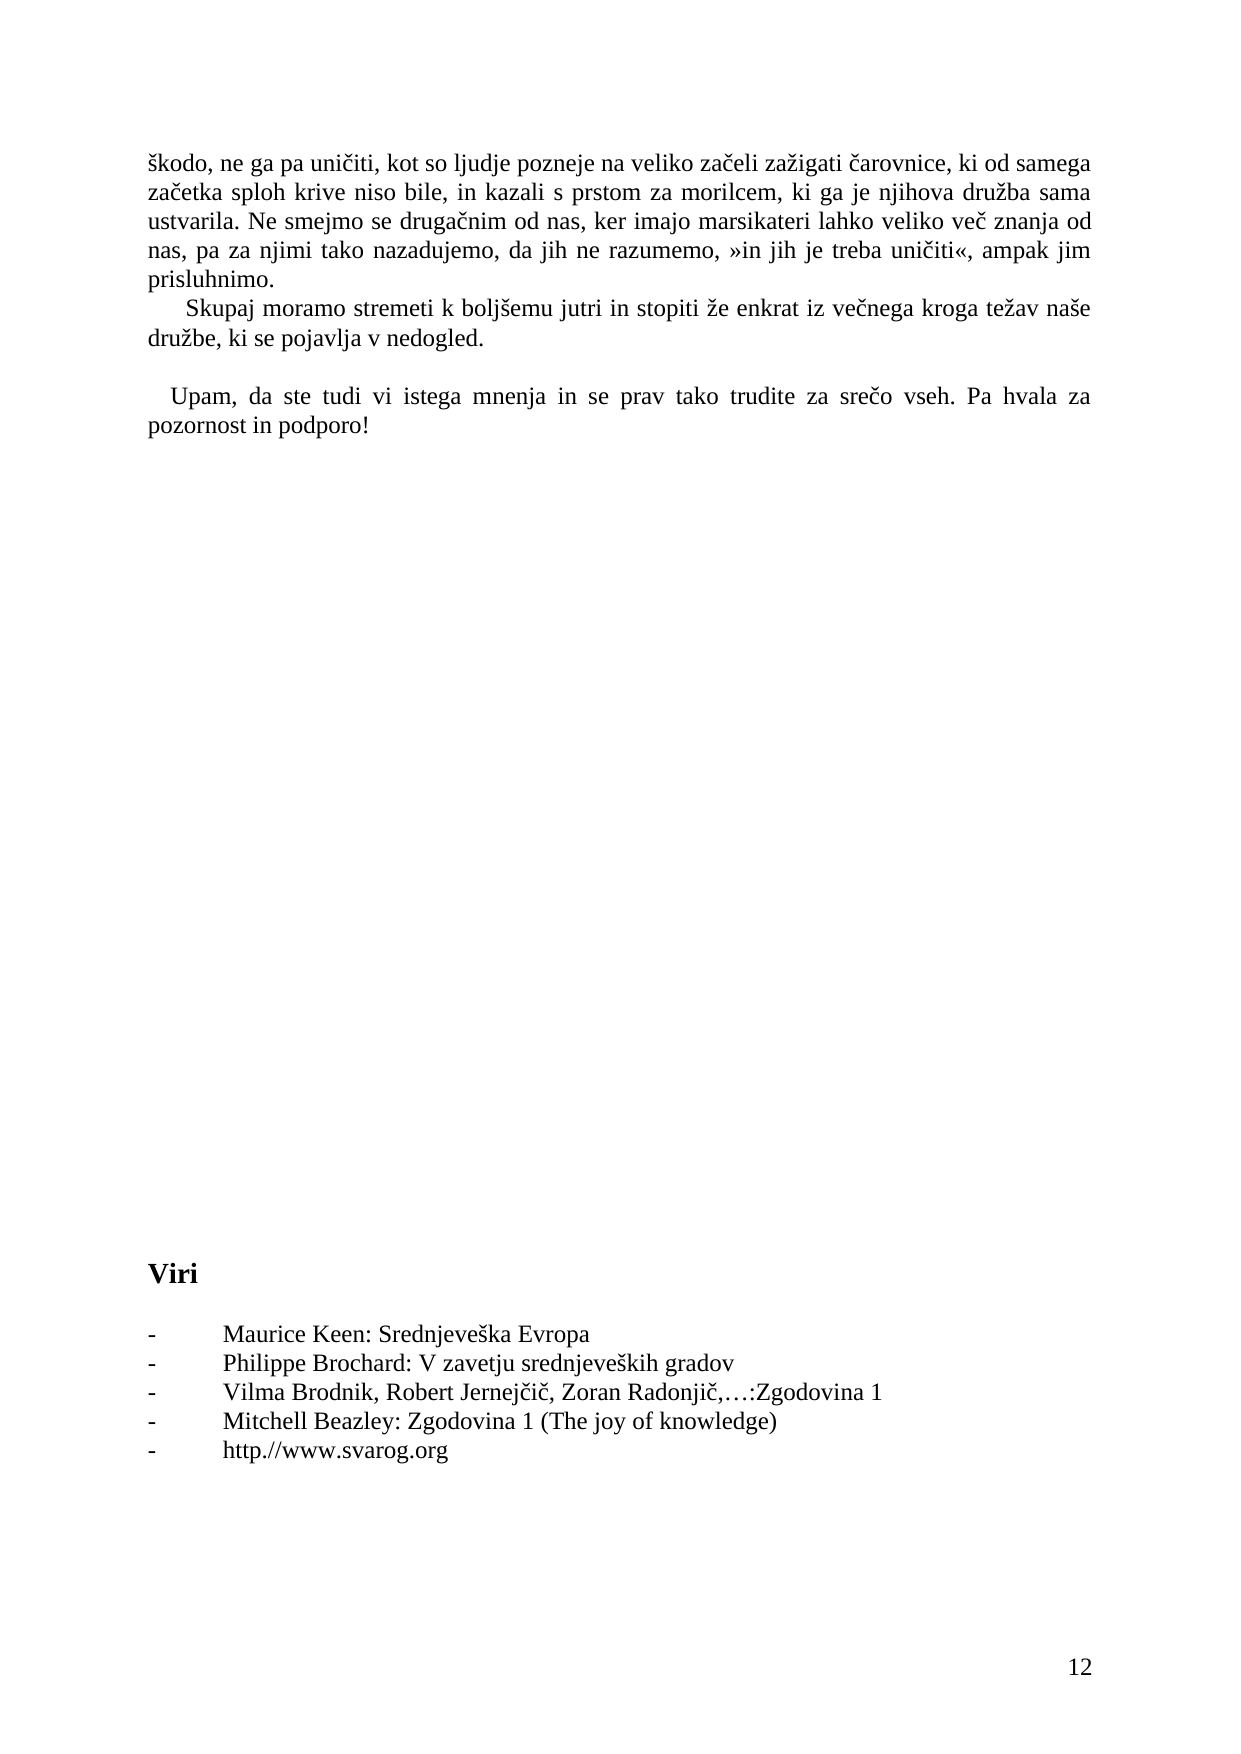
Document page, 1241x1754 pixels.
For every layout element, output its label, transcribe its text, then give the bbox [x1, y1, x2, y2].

text Skupaj moramo stremeti k boljšemu jutri in stopiti že enkrat iz večnega kroga težav naše družbe, ki se pojavlja v nedogled. [148, 293, 1093, 352]
text Viri [148, 1256, 1093, 1289]
list Vilma Brodnik, Robert Jernejčič, Zoran Radonjič,…:Zgodovina 1 [148, 1377, 1093, 1406]
text Upam, da ste tudi vi istega mnenja in se prav tako trudite za srečo vseh. Pa hvala za pozornost in podporo! [148, 381, 1093, 439]
list http.//www.svarog.org [148, 1435, 1093, 1464]
text škodo, ne ga pa uničiti, kot so ljudje pozneje na veliko začeli zažigati čarovnice, ki od samega začetka sploh krive niso bile, in kazali s prstom za morilcem, ki ga je njihova družba sama ustvarila. Ne smejmo se drugačnim od nas, ker imajo marsikateri lahko veliko več znanja od nas, pa za njimi tako nazadujemo, da jih ne razumemo, »in jih je treba uničiti«, ampak jim prisluhnimo. [148, 148, 1093, 293]
list Philippe Brochard: V zavetju srednjeveških gradov [148, 1348, 1093, 1377]
list Mitchell Beazley: Zgodovina 1 (The joy of knowledge) [148, 1406, 1093, 1435]
list Maurice Keen: Srednjeveška Evropa [148, 1319, 1093, 1348]
